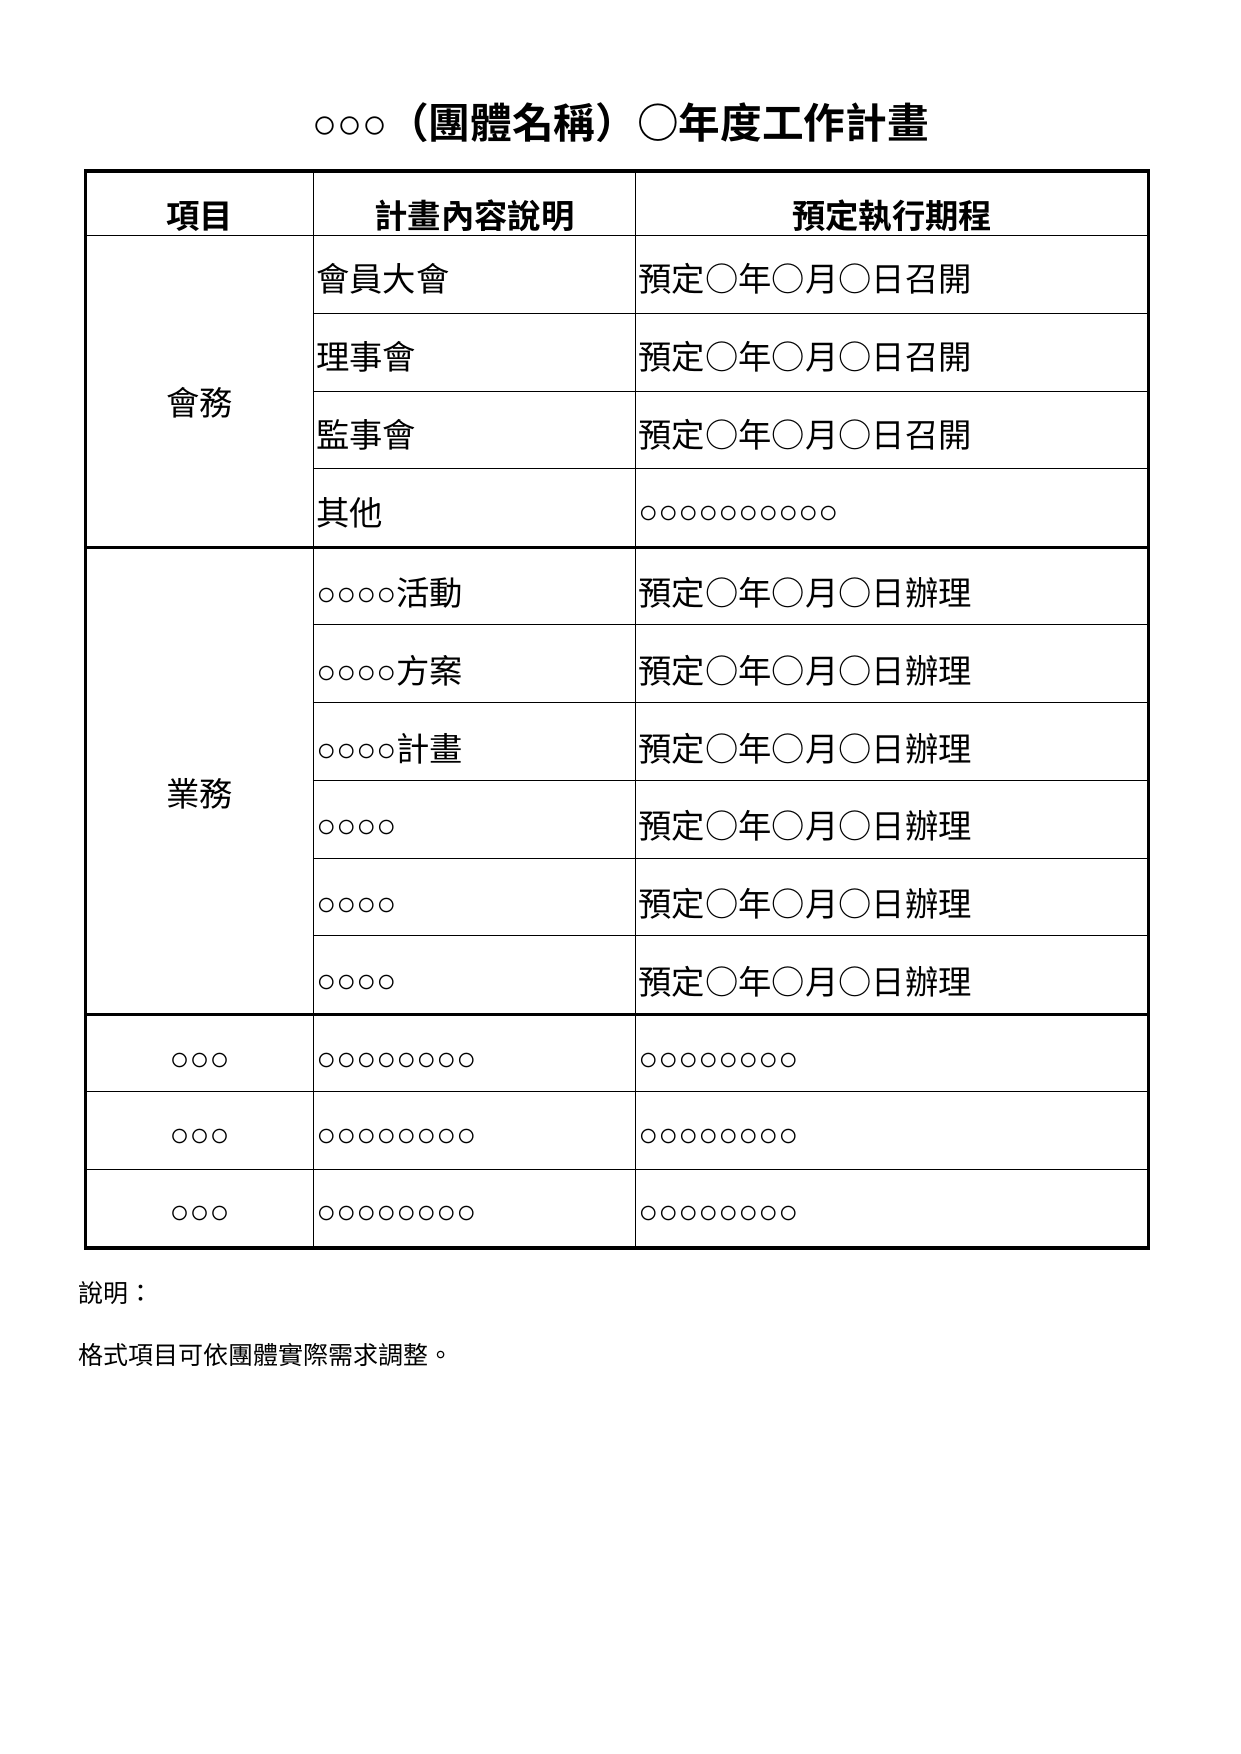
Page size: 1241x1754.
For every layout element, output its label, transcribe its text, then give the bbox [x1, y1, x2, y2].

table_cell 預定○年○月○日辦理 [636, 549, 1147, 624]
table_cell ○○○○ [314, 781, 635, 857]
table_cell ○○○○○○○○○○ [636, 469, 1147, 546]
table_cell ○○○ [87, 1016, 313, 1091]
table_cell 預定○年○月○日辦理 [636, 625, 1147, 702]
table_cell 預定○年○月○日召開 [636, 392, 1147, 468]
table_cell ○○○○○○○○ [636, 1170, 1147, 1246]
table_cell 其他 [314, 469, 635, 546]
table_cell 業務 [87, 549, 313, 1013]
table_cell ○○○○○○○○ [314, 1016, 635, 1091]
table_cell ○○○○計畫 [314, 703, 635, 779]
table_cell 預定○年○月○日辦理 [636, 781, 1147, 857]
table_header 計畫內容說明 [314, 173, 635, 235]
table_cell ○○○○ [314, 859, 635, 935]
table_header 預定執行期程 [636, 173, 1147, 235]
table_cell 預定○年○月○日辦理 [636, 703, 1147, 779]
table_cell 監事會 [314, 392, 635, 468]
table_cell 理事會 [314, 314, 635, 391]
table_cell 預定○年○月○日召開 [636, 236, 1147, 313]
table_cell ○○○○○○○○ [314, 1170, 635, 1246]
table_cell ○○○○○○○○ [314, 1092, 635, 1169]
table_cell 會務 [87, 236, 313, 546]
table_cell ○○○○○○○○ [636, 1016, 1147, 1091]
text 說明： [78, 1249, 1152, 1312]
text 格式項目可依團體實際需求調整。 [78, 1312, 1152, 1374]
table_header 項目 [87, 173, 313, 235]
table_cell ○○○ [87, 1170, 313, 1246]
table_cell ○○○○方案 [314, 625, 635, 702]
table_cell ○○○○活動 [314, 549, 635, 624]
table_cell ○○○○ [314, 936, 635, 1013]
text ○○○（團體名稱）○年度工作計畫 [89, 90, 1152, 151]
table_cell 預定○年○月○日辦理 [636, 859, 1147, 935]
table_cell 會員大會 [314, 236, 635, 313]
table_cell ○○○○○○○○ [636, 1092, 1147, 1169]
table_cell 預定○年○月○日辦理 [636, 936, 1147, 1013]
table_cell 預定○年○月○日召開 [636, 314, 1147, 391]
table_cell ○○○ [87, 1092, 313, 1169]
